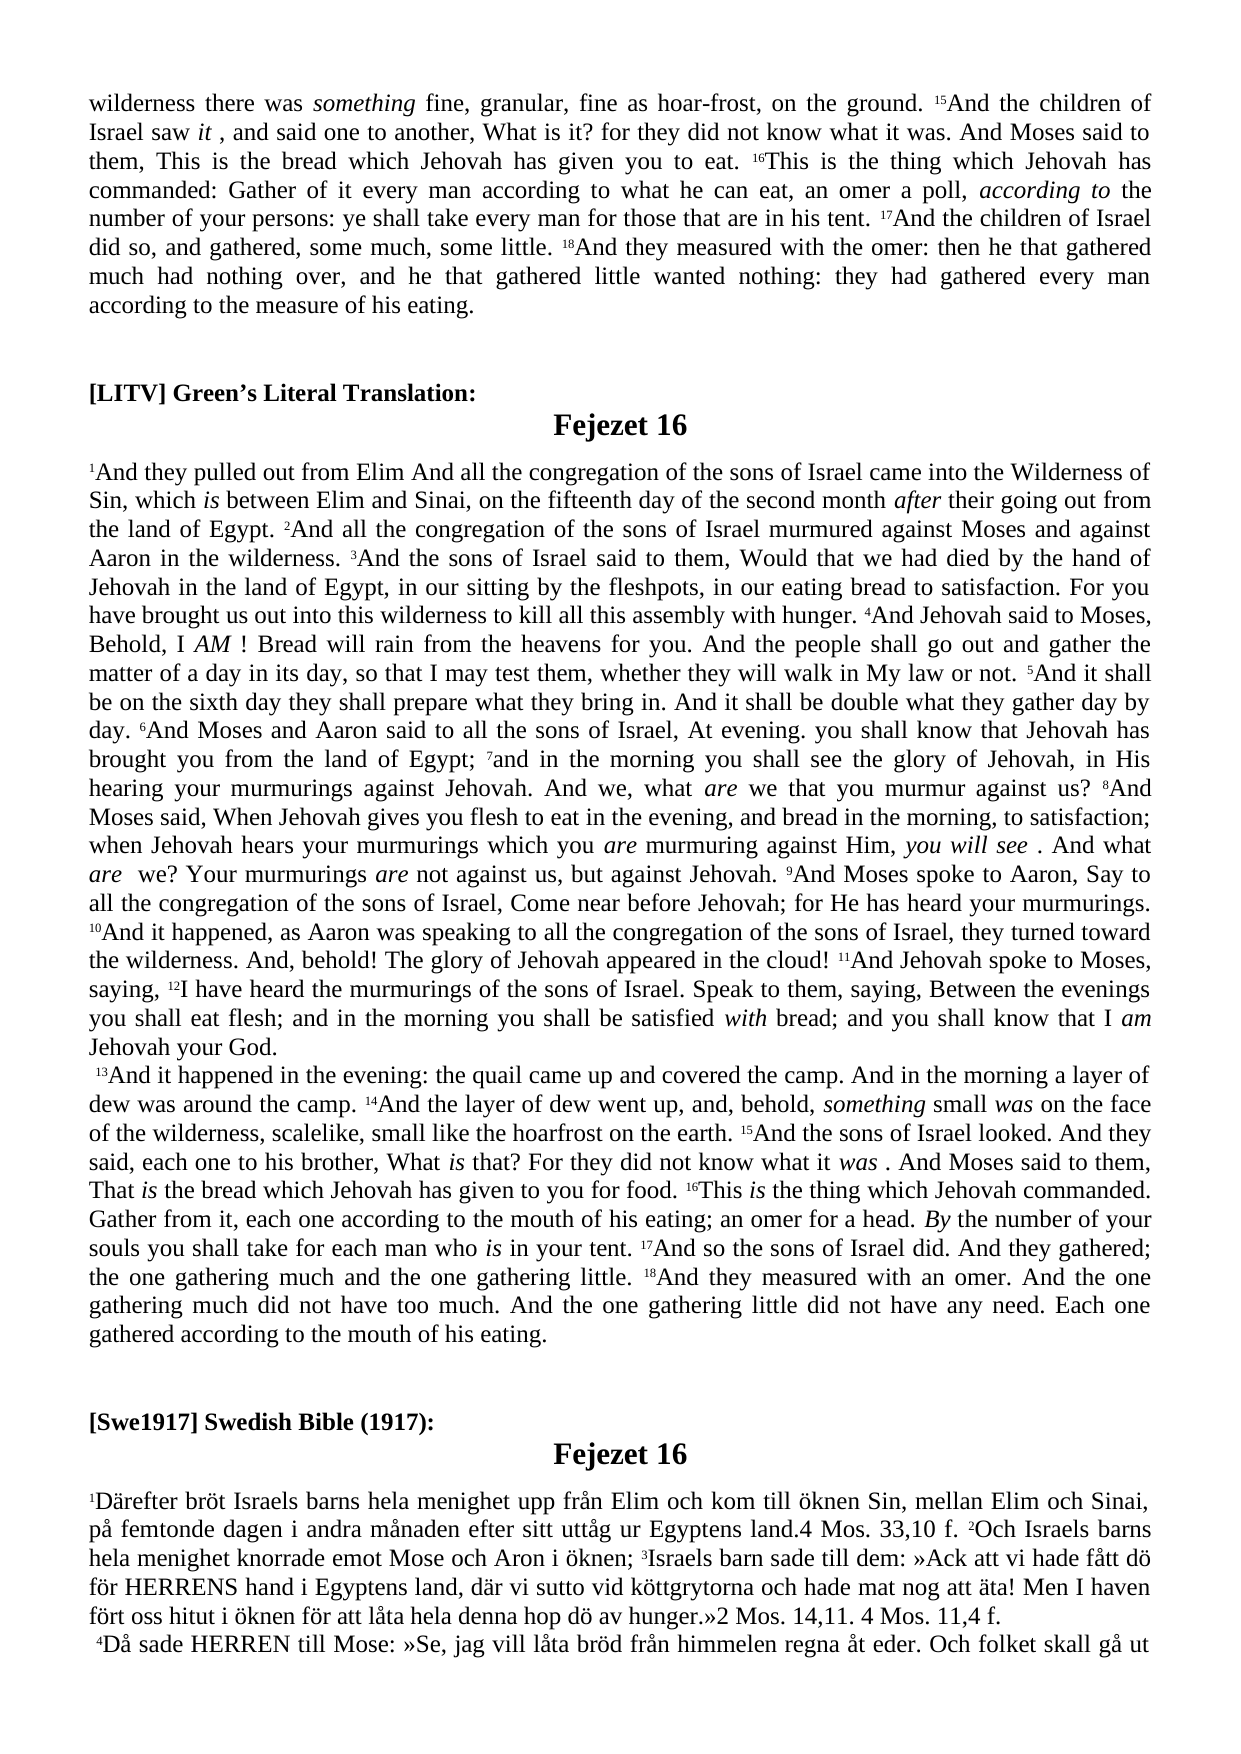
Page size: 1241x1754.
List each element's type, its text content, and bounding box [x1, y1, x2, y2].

text 1Därefter bröt Israels barns hela menighet upp från Elim och kom till öknen Sin, mellan Elim och Sinai, på femtonde dagen i andra månaden efter sitt uttåg ur Egyptens land.4 Mos. 33,10 f. 2Och Israels barns hela menighet knorrade emot Mose och Aron i öknen; 3Israels barn sade till dem: »Ack att vi hade fått dö för HERRENS hand i Egyptens land, där vi sutto vid köttgrytorna och hade mat nog att äta! Men I haven fört oss hitut i öknen för att låta hela denna hop dö av hunger.»2 Mos. 14,11. 4 Mos. 11,4 f. 4Då sade HERREN till Mose: »Se, jag vill låta bröd från himmelen regna åt eder. Och folket skall gå ut [88, 1486, 1152, 1658]
text wilderness there was something fine, granular, fine as hoar-frost, on the ground. 15And the children of Israel saw it , and said one to another, What is it? for they did not know what it was. And Moses said to them, This is the bread which Jehovah has given you to eat. 16This is the thing which Jehovah has commanded: Gather of it every man according to what he can eat, an omer a poll, according to the number of your persons: ye shall take every man for those that are in his tent. 17And the children of Israel did so, and gathered, some much, some little. 18And they measured with the omer: then he that gathered much had nothing over, and he that gathered little wanted nothing: they had gathered every man according to the measure of his eating. [88, 88, 1152, 318]
text 13And it happened in the evening: the quail came up and covered the camp. And in the morning a layer of dew was around the camp. 14And the layer of dew went up, and, behold, something small was on the face of the wilderness, scalelike, small like the hoarfrost on the earth. 15And the sons of Israel looked. And they said, each one to his brother, What is that? For they did not know what it was . And Moses said to them, That is the bread which Jehovah has given to you for food. 16This is the thing which Jehovah commanded. Gather from it, each one according to the mouth of his eating; an omer for a head. By the number of your souls you shall take for each man who is in your tent. 17And so the sons of Israel did. And they gathered; the one gathering much and the one gathering little. 18And they measured with an omer. And the one gathering much did not have too much. And the one gathering little did not have any need. Each one gathered according to the mouth of his eating. [88, 1060, 1152, 1348]
text Fejezet 16 [88, 1436, 1152, 1471]
text 1And they pulled out from Elim And all the congregation of the sons of Israel came into the Wilderness of Sin, which is between Elim and Sinai, on the fifteenth day of the second month after their going out from the land of Egypt. 2And all the congregation of the sons of Israel murmured against Moses and against Aaron in the wilderness. 3And the sons of Israel said to them, Would that we had died by the hand of Jehovah in the land of Egypt, in our sitting by the fleshpots, in our eating bread to satisfaction. For you have brought us out into this wilderness to kill all this assembly with hunger. 4And Jehovah said to Moses, Behold, I AM ! Bread will rain from the heavens for you. And the people shall go out and gather the matter of a day in its day, so that I may test them, whether they will walk in My law or not. 5And it shall be on the sixth day they shall prepare what they bring in. And it shall be double what they gather day by day. 6And Moses and Aaron said to all the sons of Israel, At evening. you shall know that Jehovah has brought you from the land of Egypt; 7and in the morning you shall see the glory of Jehovah, in His hearing your murmurings against Jehovah. And we, what are we that you murmur against us? 8And Moses said, When Jehovah gives you flesh to eat in the evening, and bread in the morning, to satisfaction; when Jehovah hears your murmurings which you are murmuring against Him, you will see . And what are we? Your murmurings are not against us, but against Jehovah. 9And Moses spoke to Aaron, Say to all the congregation of the sons of Israel, Come near before Jehovah; for He has heard your murmurings. 10And it happened, as Aaron was speaking to all the congregation of the sons of Israel, they turned toward the wilderness. And, behold! The glory of Jehovah appeared in the cloud! 11And Jehovah spoke to Moses, saying, 12I have heard the murmurings of the sons of Israel. Speak to them, saying, Between the evenings you shall eat flesh; and in the morning you shall be satisfied with bread; and you shall know that I am Jehovah your God. [88, 457, 1152, 1060]
text Fejezet 16 [88, 406, 1152, 442]
text [LITV] Green’s Literal Translation: [88, 378, 1152, 406]
text [Swe1917] Swedish Bible (1917): [88, 1407, 1152, 1436]
